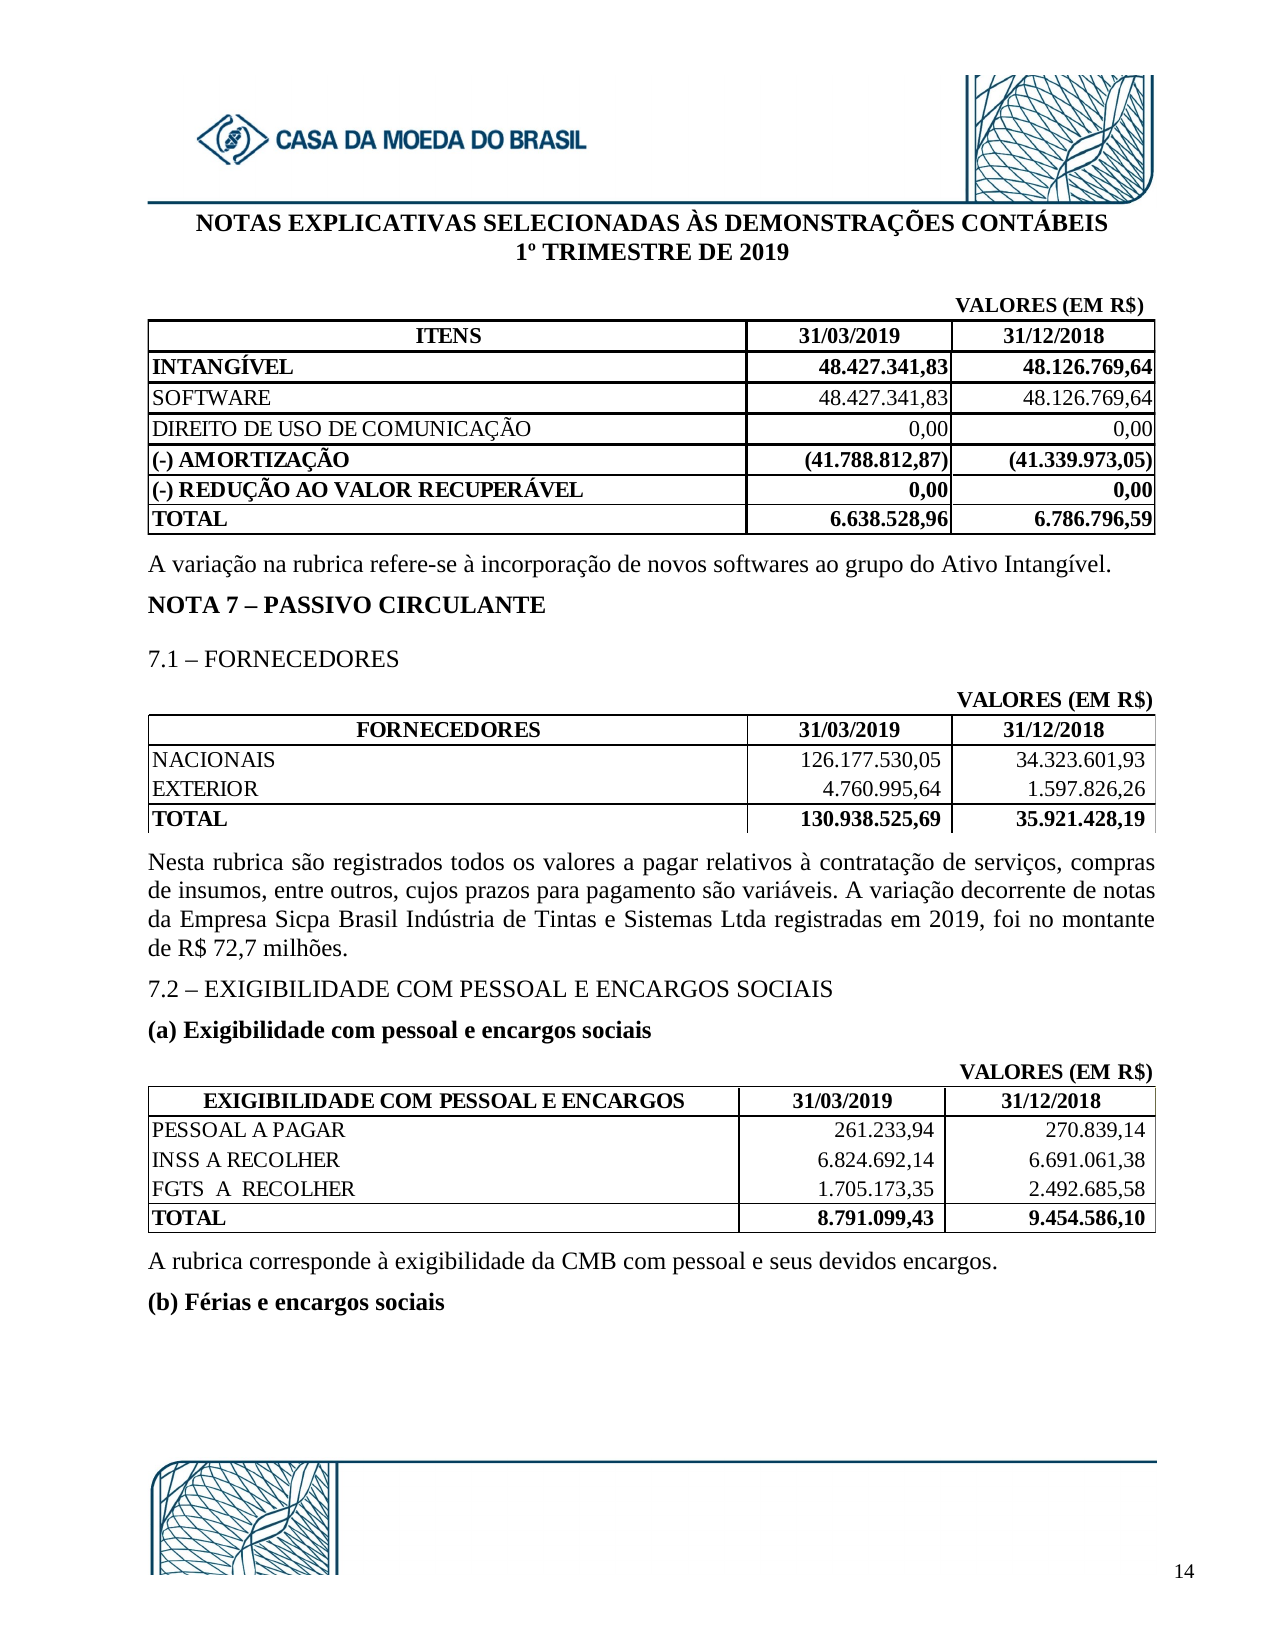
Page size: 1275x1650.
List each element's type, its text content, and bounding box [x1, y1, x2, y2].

text Nesta rubrica são registrados todos os valores a pagar relativos à contratação de serviços, compras de insumos, entre outros, cujos prazos para pagamento são variáveis. A variação decorrente de notas da Empresa Sicpa Brasil Indústria de Tintas e Sistemas Ltda registradas em 2019, foi no montante de R$ 72,7 milhões. [148, 847, 1157, 962]
text 7.1 – FORNECEDORES [148, 644, 1157, 672]
text NOTA 7 – PASSIVO CIRCULANTE [148, 590, 1157, 619]
text A rubrica corresponde à exigibilidade da CMB com pessoal e seus devidos encargos. [148, 1246, 1157, 1275]
text (b) Férias e encargos sociais [148, 1287, 1157, 1316]
text A variação na rubrica refere-se à incorporação de novos softwares ao grupo do Ativo Intangível. [148, 549, 1157, 577]
text (a) Exigibilidade com pessoal e encargos sociais [148, 1016, 1157, 1044]
text 7.2 – EXIGIBILIDADE COM PESSOAL E ENCARGOS SOCIAIS [148, 974, 1157, 1003]
